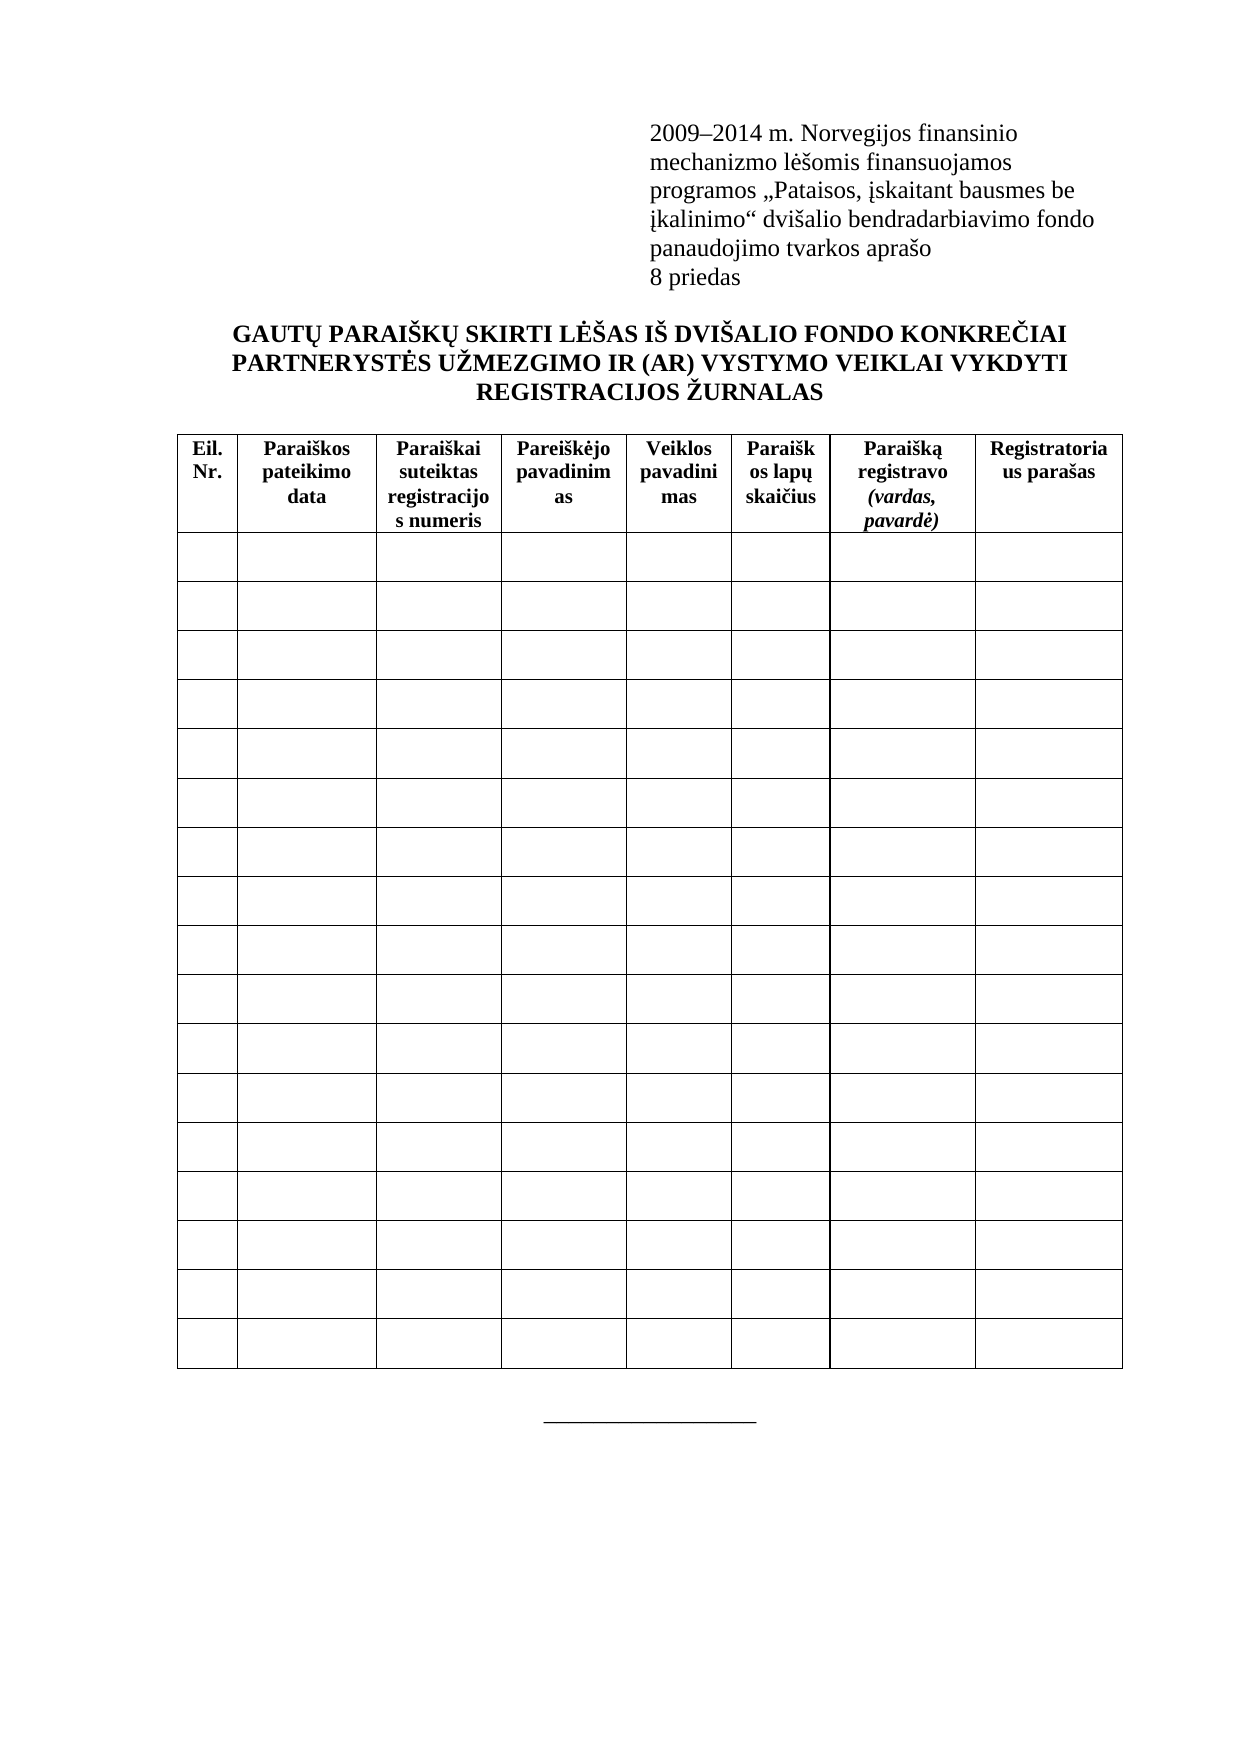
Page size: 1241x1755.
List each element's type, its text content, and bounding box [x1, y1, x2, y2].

table_cell [732, 582, 829, 630]
table_cell [377, 926, 501, 974]
table_cell [377, 582, 501, 630]
table_cell [976, 1123, 1122, 1171]
table_cell [976, 1074, 1122, 1122]
table_cell [627, 779, 731, 827]
table_cell [627, 1319, 731, 1367]
table_cell [377, 828, 501, 876]
table_cell [732, 1221, 829, 1269]
table_cell [238, 779, 376, 827]
table_header Paraiškos pateikimo data [238, 435, 376, 532]
table_cell [976, 533, 1122, 581]
table_cell [238, 1319, 376, 1367]
table_cell [377, 1172, 501, 1220]
table_cell [831, 680, 975, 728]
table_cell [976, 975, 1122, 1023]
table_cell [502, 1172, 626, 1220]
table_cell [178, 680, 237, 728]
table_cell [831, 582, 975, 630]
table_cell [732, 1074, 829, 1122]
text _________________ [177, 1397, 1122, 1426]
table_cell [377, 779, 501, 827]
table_cell [178, 779, 237, 827]
table_cell [178, 1172, 237, 1220]
table_cell [502, 975, 626, 1023]
table_cell [377, 1270, 501, 1318]
table_header Paraiškai suteiktas registracijos numeris [377, 435, 501, 532]
text mechanizmo lėšomis finansuojamos [649, 147, 1122, 176]
table_cell [831, 631, 975, 679]
table_cell [502, 1319, 626, 1367]
table_cell [976, 631, 1122, 679]
table_cell [976, 1270, 1122, 1318]
table_cell [732, 1024, 829, 1072]
table_cell [976, 582, 1122, 630]
table_cell [377, 877, 501, 925]
table_cell [178, 1123, 237, 1171]
table_cell [627, 1221, 731, 1269]
table_cell [976, 1024, 1122, 1072]
table_cell [238, 582, 376, 630]
table_cell [976, 1319, 1122, 1367]
table_cell [178, 729, 237, 777]
table_cell [976, 1172, 1122, 1220]
table_cell [627, 975, 731, 1023]
table_cell [178, 1270, 237, 1318]
table_cell [178, 1319, 237, 1367]
table_cell [238, 975, 376, 1023]
table_cell [627, 1024, 731, 1072]
table_cell [831, 1024, 975, 1072]
table_cell [178, 631, 237, 679]
table_cell [502, 729, 626, 777]
table_header Paraišką registravo (vardas, pavardė) [831, 435, 975, 532]
text panaudojimo tvarkos aprašo [649, 233, 1122, 262]
table_cell [831, 1270, 975, 1318]
text 2009–2014 m. Norvegijos finansinio [649, 118, 1122, 147]
table_cell [627, 877, 731, 925]
table_cell [502, 877, 626, 925]
table_cell [377, 729, 501, 777]
table_cell [502, 779, 626, 827]
table_cell [831, 533, 975, 581]
table_cell [732, 680, 829, 728]
table_cell [831, 779, 975, 827]
text REGISTRACIJOS ŽURNALAS [177, 377, 1122, 406]
table_cell [627, 680, 731, 728]
table_cell [831, 1074, 975, 1122]
table_cell [831, 1319, 975, 1367]
table_cell [377, 631, 501, 679]
table_cell [178, 926, 237, 974]
table_cell [502, 1221, 626, 1269]
table_cell [502, 631, 626, 679]
table_cell [732, 877, 829, 925]
table_cell [178, 975, 237, 1023]
table_cell [238, 828, 376, 876]
table_cell [502, 680, 626, 728]
table_cell [377, 1123, 501, 1171]
table_cell [732, 926, 829, 974]
table_cell [831, 729, 975, 777]
table_cell [502, 533, 626, 581]
table_cell [238, 1123, 376, 1171]
text programos „Pataisos, įskaitant bausmes be [649, 176, 1122, 204]
table_cell [377, 1319, 501, 1367]
table_cell [502, 926, 626, 974]
table_cell [502, 1024, 626, 1072]
table_cell [238, 1221, 376, 1269]
table_cell [732, 1172, 829, 1220]
table_header Pareiškėjo pavadinimas [502, 435, 626, 532]
table_cell [377, 1074, 501, 1122]
table_cell [976, 779, 1122, 827]
table_cell [732, 1270, 829, 1318]
table_cell [238, 1074, 376, 1122]
table_cell [178, 1024, 237, 1072]
table_header Paraiškos lapų skaičius [732, 435, 829, 532]
table_header Registratoriaus parašas [976, 435, 1122, 532]
table_cell [627, 533, 731, 581]
text 8 priedas [649, 262, 1122, 291]
table_cell [377, 1221, 501, 1269]
table_cell [238, 729, 376, 777]
table_cell [178, 828, 237, 876]
table_cell [178, 533, 237, 581]
table_header Veiklos pavadinimas [627, 435, 731, 532]
table_cell [502, 1074, 626, 1122]
table_cell [238, 877, 376, 925]
table_cell [831, 1221, 975, 1269]
table_cell [502, 582, 626, 630]
table_cell [732, 729, 829, 777]
table_cell [831, 1172, 975, 1220]
table_cell [732, 631, 829, 679]
table_cell [238, 926, 376, 974]
table_cell [627, 631, 731, 679]
table_cell [238, 1270, 376, 1318]
table_cell [732, 533, 829, 581]
table_cell [627, 582, 731, 630]
table_cell [238, 680, 376, 728]
table_cell [831, 828, 975, 876]
table_cell [238, 631, 376, 679]
table_cell [976, 729, 1122, 777]
table_cell [377, 680, 501, 728]
table_cell [831, 926, 975, 974]
table_cell [976, 1221, 1122, 1269]
table_cell [976, 680, 1122, 728]
text GAUTŲ PARAIŠKŲ SKIRTI LĖŠAS IŠ DVIŠALIO FONDO KONKREČIAI PARTNERYSTĖS UŽMEZGIMO IR (AR) VYSTYMO VEIKLAI VYKDYTI [177, 319, 1122, 377]
table_cell [732, 828, 829, 876]
table_cell [976, 877, 1122, 925]
table_cell [627, 926, 731, 974]
table_cell [627, 828, 731, 876]
table_cell [377, 1024, 501, 1072]
table_cell [627, 1074, 731, 1122]
table_header Eil. Nr. [178, 435, 237, 532]
table_cell [627, 1123, 731, 1171]
table_cell [178, 877, 237, 925]
table_cell [732, 1123, 829, 1171]
table_cell [238, 533, 376, 581]
table_cell [732, 779, 829, 827]
table_cell [178, 1074, 237, 1122]
table_cell [976, 828, 1122, 876]
table_cell [238, 1024, 376, 1072]
table_cell [627, 729, 731, 777]
table_cell [502, 828, 626, 876]
table_cell [831, 877, 975, 925]
table_cell [502, 1123, 626, 1171]
table_cell [831, 1123, 975, 1171]
table_cell [377, 975, 501, 1023]
table_cell [976, 926, 1122, 974]
table_cell [377, 533, 501, 581]
table_cell [627, 1172, 731, 1220]
table_cell [732, 975, 829, 1023]
table_cell [627, 1270, 731, 1318]
table_cell [732, 1319, 829, 1367]
table_cell [502, 1270, 626, 1318]
table_cell [178, 582, 237, 630]
table_cell [238, 1172, 376, 1220]
text įkalinimo“ dvišalio bendradarbiavimo fondo [649, 204, 1122, 233]
table_cell [178, 1221, 237, 1269]
table_cell [831, 975, 975, 1023]
